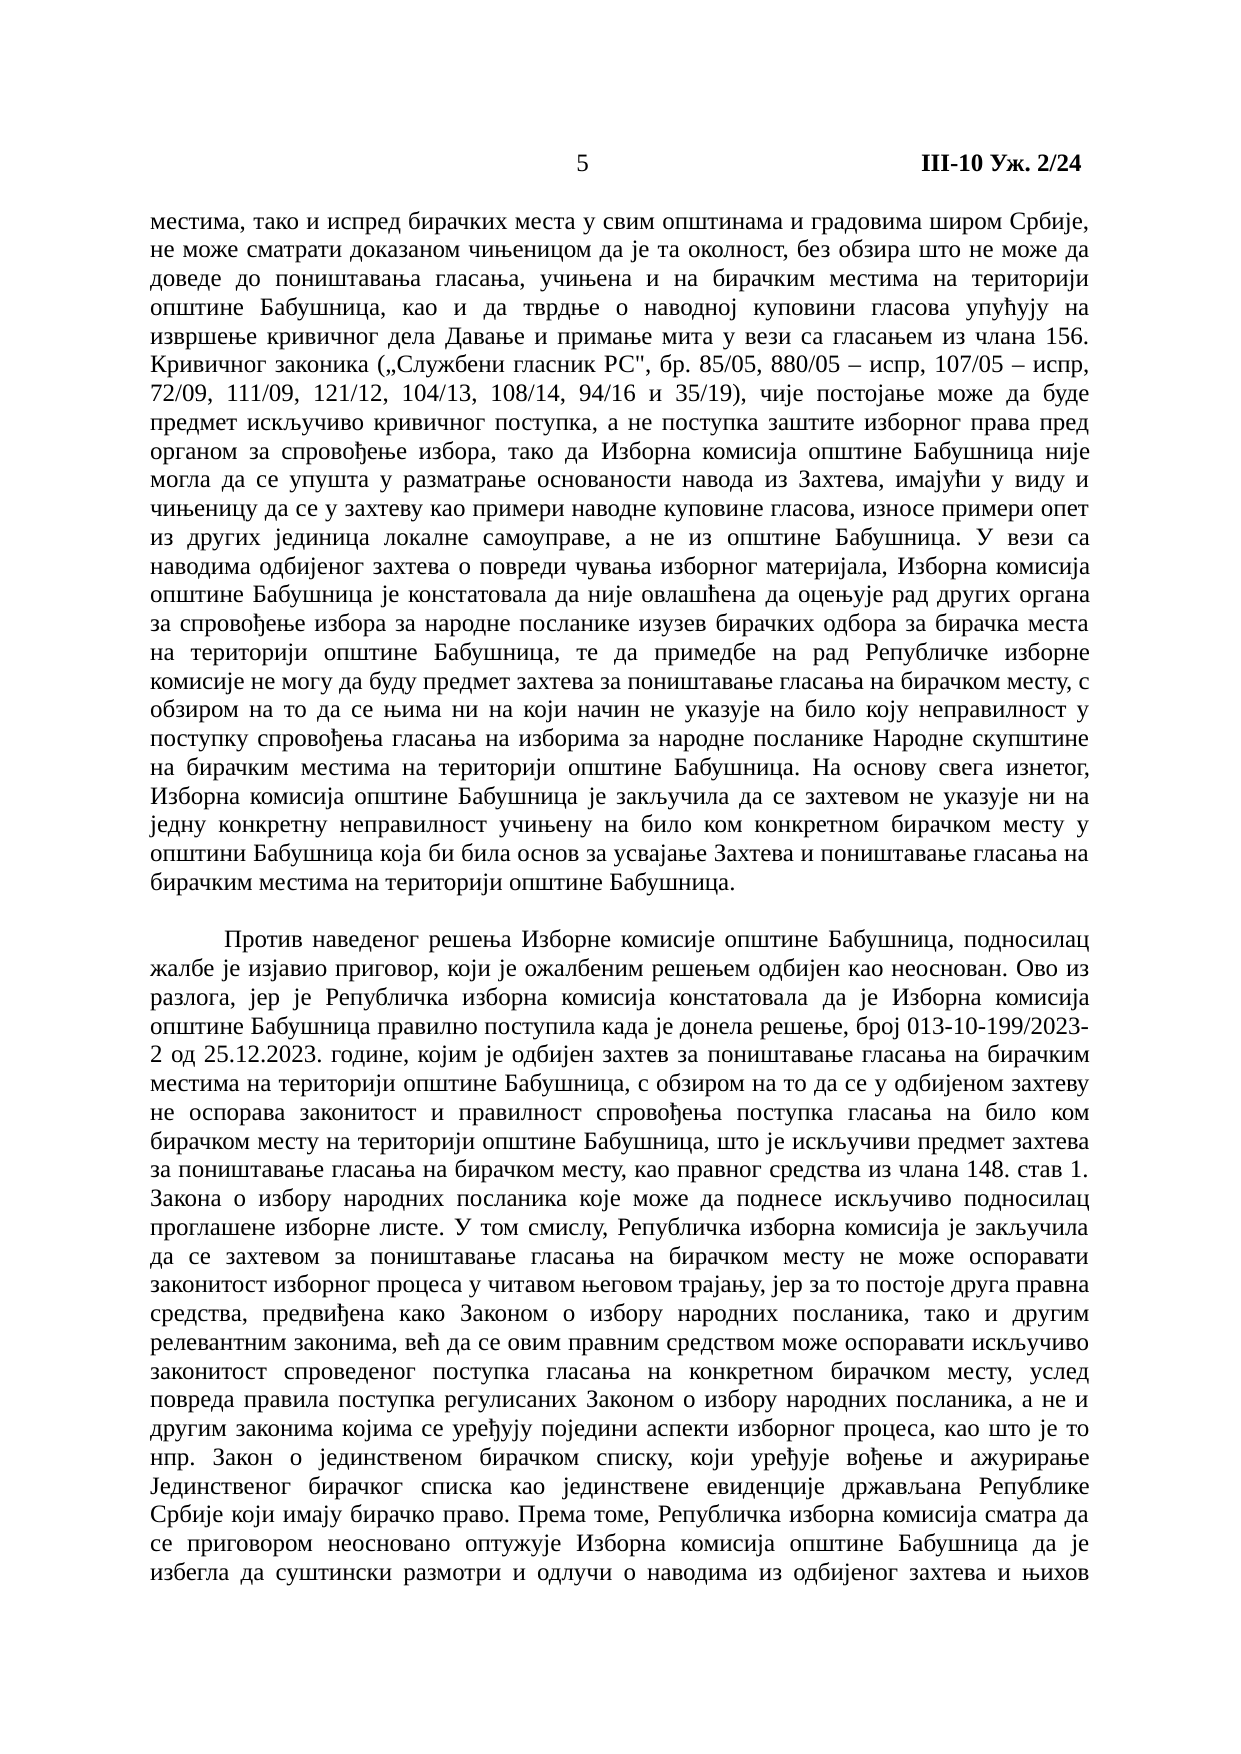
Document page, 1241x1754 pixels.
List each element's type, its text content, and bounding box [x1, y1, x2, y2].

text Против наведеног решења Изборне комисије општине Бабушница, подносилац жалбе је изјавио приговор, који је ожалбеним решењем одбијен као неоснован. Ово из разлога, јер је Републичка изборна комисија констатовала да је Изборна комисија општине Бабушница правилно поступила када је донела решење, број 013-10-199/2023-2 од 25.12.2023. године, којим је одбијен захтев за поништавање гласања на бирачким местима на територији општине Бабушница, с обзиром на то да се у одбијеном захтеву не оспорава законитост и правилност спровођења поступка гласања на било ком бирачком месту на територији општине Бабушница, што је искључиви предмет захтева за поништавање гласања на бирачком месту, као правног средства из члана 148. став 1. Закона о избору народних посланика које може да поднесе искључиво подносилац проглашене изборне листе. У том смислу, Републичка изборна комисија је закључила да се захтевом за поништавање гласања на бирачком месту не може оспоравати законитост изборног процеса у читавом његовом трајању, јер за то постоје друга правна средства, предвиђена како Законом о избору народних посланика, тако и другим релевантним законима, већ да се овим правним средством може оспоравати искључиво законитост спроведеног поступка гласања на конкретном бирачком месту, услед повреда правила поступка регулисаних Законом о избору народних посланика, а не и другим законима којима се уређују поједини аспекти изборног процеса, као што је то нпр. Закон о јединственом бирачком списку, који уређује вођење и ажурирање Јединственог бирачког списка као јединствене евиденције држављана Републике Србије који имају бирачко право. Према томе, Републичка изборна комисија сматра да се приговором неосновано оптужује Изборна комисија општине Бабушница да је избегла да суштински размотри и одлучи о наводима из одбијеног захтева и њихов [150, 924, 1090, 1586]
text местима, тако и испред бирачких места у свим општинама и градовима широм Србије, не може сматрати доказаном чињеницом да је та околност, без обзира што не може да доведе до поништавања гласања, учињена и на бирачким местима на територији општине Бабушница, као и да тврдње о наводној куповини гласова упућују на извршење кривичног дела Давање и примање мита у вези са гласањем из члана 156. Кривичног законика („Службени гласник РС", бр. 85/05, 880/05 – испр, 107/05 – испр, 72/09, 111/09, 121/12, 104/13, 108/14, 94/16 и 35/19), чије постојање може да буде предмет искључиво кривичног поступка, а не поступка заштите изборног права пред органом за спровођење избора, тако да Изборна комисија општине Бабушница није могла да се упушта у разматрање основаности навода из Захтева, имајући у виду и чињеницу да се у захтеву као примери наводне куповине гласова, износе примери опет из других јединица локалне самоуправе, а не из општине Бабушница. У вези са наводима одбијеног захтева о повреди чувања изборног материјала, Изборна комисија општине Бабушница је констатовала да није овлашћена да оцењује рад других органа за спровођење избора за народне посланике изузев бирачких одбора за бирачка места на територији општине Бабушница, те да примедбе на рад Републичке изборне комисије не могу да буду предмет захтева за поништавање гласања на бирачком месту, с обзиром на то да се њима ни на који начин не указује на било коју неправилност у поступку спровођења гласања на изборима за народне посланике Народне скупштине на бирачким местима на територији општине Бабушница. На основу свега изнетог, Изборна комисија општине Бабушница је закључила да се захтевом не указује ни на једну конкретну неправилност учињену на било ком конкретном бирачком месту у општини Бабушница која би била основ за усвајање Захтева и поништавање гласања на бирачким местима на територији општине Бабушница. [150, 206, 1090, 896]
